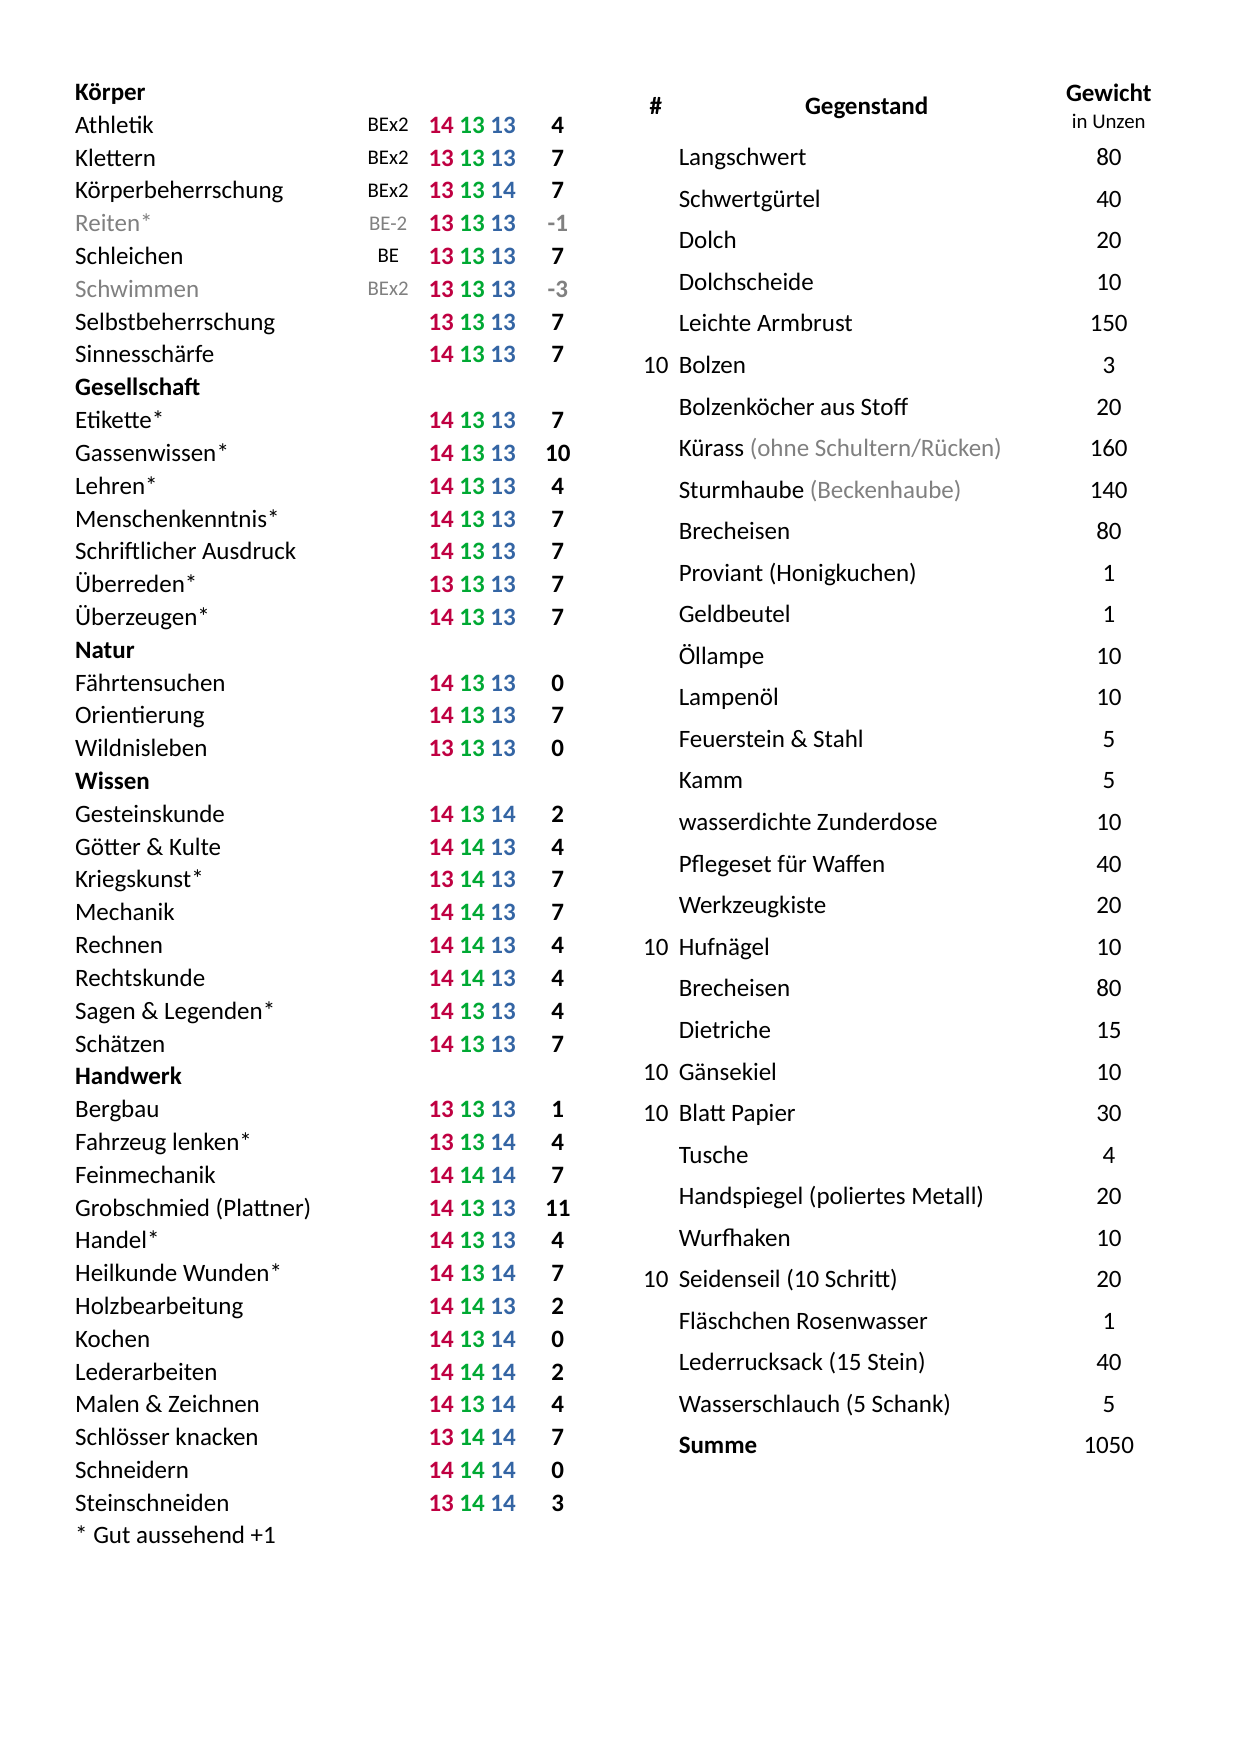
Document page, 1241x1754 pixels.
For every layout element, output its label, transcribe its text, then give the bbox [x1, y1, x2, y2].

table_cell 7 [524, 1158, 591, 1191]
table_cell 14 13 13 [419, 469, 524, 502]
table_cell 14 14 13 [419, 895, 524, 928]
table_cell 7 [524, 895, 591, 928]
table_cell [635, 1341, 676, 1383]
table_cell Feuerstein & Stahl [676, 718, 1057, 759]
table_cell [357, 370, 419, 403]
table_cell Dolch [676, 219, 1057, 260]
table_cell [357, 1256, 419, 1289]
table_cell Lederrucksack (15 Stein) [676, 1341, 1057, 1383]
table_cell [357, 1322, 419, 1355]
table_cell 14 13 13 [419, 502, 524, 534]
table_cell Schwimmen [75, 272, 357, 305]
table_cell 13 13 14 [419, 1125, 524, 1158]
table_cell 1 [1057, 551, 1160, 593]
table_cell 10 [635, 1258, 676, 1299]
table_cell [357, 1224, 419, 1256]
table_cell Körperbeherrschung [75, 174, 357, 206]
table_cell 20 [1057, 385, 1160, 427]
table_cell [635, 427, 676, 468]
table_cell Fährtensuchen [75, 666, 357, 698]
table_cell 7 [524, 174, 591, 206]
table_cell 4 [524, 1388, 591, 1420]
table_cell [357, 338, 419, 370]
table_cell 40 [1057, 177, 1160, 219]
table_cell Etikette* [75, 403, 357, 436]
table_cell 14 14 13 [419, 961, 524, 994]
table_cell 7 [524, 338, 591, 370]
table_cell Reiten* [75, 206, 357, 239]
table_cell 0 [524, 1453, 591, 1486]
table_cell [357, 1125, 419, 1158]
table_cell 15 [1057, 1009, 1160, 1050]
table_cell 4 [524, 108, 591, 141]
table_cell Bergbau [75, 1092, 357, 1125]
table_cell Wildnisleben [75, 731, 357, 764]
table_cell [357, 1191, 419, 1223]
table_cell Schwertgürtel [676, 177, 1057, 219]
table_cell Bolzenköcher aus Stoff [676, 385, 1057, 427]
table_cell Schätzen [75, 1027, 357, 1059]
table_cell [357, 863, 419, 895]
table_cell Menschenkenntnis* [75, 502, 357, 534]
table_cell 11 [524, 1191, 591, 1223]
table_cell Lehren* [75, 469, 357, 502]
table_cell 4 [524, 830, 591, 862]
table_cell 10 [1057, 925, 1160, 967]
table_cell [524, 764, 591, 797]
table_cell 1 [1057, 1300, 1160, 1341]
table_cell Pflegeset für Waffen [676, 842, 1057, 884]
table_cell [357, 1355, 419, 1387]
table_cell Handspiegel (poliertes Metall) [676, 1175, 1057, 1216]
table_cell Rechnen [75, 928, 357, 961]
table_cell [635, 177, 676, 219]
table_cell 4 [524, 1224, 591, 1256]
table_cell 40 [1057, 1341, 1160, 1383]
table_cell 13 13 13 [419, 1092, 524, 1125]
table_header [419, 75, 524, 108]
table_cell Tusche [676, 1133, 1057, 1175]
table_cell Hufnägel [676, 925, 1057, 967]
table_cell 14 13 13 [419, 1191, 524, 1223]
table_cell [357, 534, 419, 567]
table_cell [635, 136, 676, 177]
table_cell [357, 895, 419, 928]
table_cell [357, 994, 419, 1027]
table_cell BEx2 [357, 272, 419, 305]
table_cell [357, 666, 419, 698]
table_cell 13 13 13 [419, 272, 524, 305]
table_header [357, 75, 419, 108]
table_cell [419, 764, 524, 797]
table_cell 7 [524, 239, 591, 272]
table_cell Schleichen [75, 239, 357, 272]
table_cell Kriegskunst* [75, 863, 357, 895]
table_cell [357, 1027, 419, 1059]
table_cell Natur [75, 633, 357, 666]
table_cell 14 13 14 [419, 797, 524, 830]
table_cell [357, 469, 419, 502]
table_cell 20 [1057, 1175, 1160, 1216]
table_cell [635, 801, 676, 842]
table_cell 14 14 14 [419, 1355, 524, 1387]
table_cell 14 14 13 [419, 830, 524, 862]
table_cell 14 13 13 [419, 403, 524, 436]
table_cell 10 [635, 344, 676, 385]
table_cell Brecheisen [676, 510, 1057, 551]
table_cell [357, 1453, 419, 1486]
table_cell [357, 1158, 419, 1191]
table_cell Selbstbeherrschung [75, 305, 357, 337]
table_cell 5 [1057, 1383, 1160, 1424]
table_cell [635, 468, 676, 510]
table_cell [524, 1059, 591, 1092]
table_header Gewicht in Unzen [1057, 75, 1160, 136]
table_cell 4 [1057, 1133, 1160, 1175]
table_cell 20 [1057, 1258, 1160, 1299]
table_cell 13 14 13 [419, 863, 524, 895]
table_cell Bolzen [676, 344, 1057, 385]
table_cell Athletik [75, 108, 357, 141]
table_cell 80 [1057, 136, 1160, 177]
table_cell Gänsekiel [676, 1050, 1057, 1092]
table_cell [357, 1420, 419, 1453]
table_cell 10 [1057, 260, 1160, 302]
table_cell 10 [524, 436, 591, 469]
table_cell 4 [524, 928, 591, 961]
table_cell Langschwert [676, 136, 1057, 177]
table_cell Werkzeugkiste [676, 884, 1057, 925]
table_cell [524, 633, 591, 666]
table_cell 13 13 13 [419, 141, 524, 173]
table_cell Gesteinskunde [75, 797, 357, 830]
table_cell [357, 600, 419, 633]
table_cell BEx2 [357, 174, 419, 206]
table_cell 10 [1057, 635, 1160, 676]
table_cell 0 [524, 731, 591, 764]
text * Gut aussehend +1 [75, 1519, 605, 1549]
table_cell 13 13 13 [419, 206, 524, 239]
table_cell 0 [524, 666, 591, 698]
table_cell Schlösser knacken [75, 1420, 357, 1453]
table_cell -1 [524, 206, 591, 239]
table_cell 14 13 13 [419, 1027, 524, 1059]
table_cell 13 13 13 [419, 239, 524, 272]
table_cell [635, 1383, 676, 1424]
table_cell Dietriche [676, 1009, 1057, 1050]
table_cell 140 [1057, 468, 1160, 510]
table_cell 14 14 13 [419, 1289, 524, 1322]
table_cell [635, 635, 676, 676]
table_cell [357, 403, 419, 436]
table_cell Holzbearbeitung [75, 1289, 357, 1322]
table_cell [357, 1388, 419, 1420]
table_cell Blatt Papier [676, 1092, 1057, 1133]
table_cell 3 [524, 1486, 591, 1519]
table_cell 10 [635, 925, 676, 967]
table_cell Wasserschlauch (5 Schank) [676, 1383, 1057, 1424]
table_cell 20 [1057, 884, 1160, 925]
table_cell [357, 764, 419, 797]
table_cell [357, 928, 419, 961]
table_cell 7 [524, 600, 591, 633]
table_cell Summe [676, 1424, 1057, 1466]
table_cell BE-2 [357, 206, 419, 239]
table_cell [635, 967, 676, 1008]
table_cell [635, 219, 676, 260]
table_cell 14 13 13 [419, 436, 524, 469]
table_cell [357, 633, 419, 666]
table_cell Kamm [676, 759, 1057, 801]
table_cell 14 13 14 [419, 1322, 524, 1355]
table_cell Geldbeutel [676, 593, 1057, 634]
table_cell Malen & Zeichnen [75, 1388, 357, 1420]
table_cell 10 [1057, 1050, 1160, 1092]
table_cell 1 [1057, 593, 1160, 634]
table_cell Sagen & Legenden* [75, 994, 357, 1027]
table_cell 7 [524, 534, 591, 567]
table_cell [635, 593, 676, 634]
table_cell Gassenwissen* [75, 436, 357, 469]
table_cell [635, 260, 676, 302]
table_cell Orientierung [75, 699, 357, 731]
table_cell 14 13 14 [419, 1388, 524, 1420]
table_cell [635, 302, 676, 343]
table_cell [635, 1300, 676, 1341]
table_header Körper [75, 75, 357, 108]
table_header # [635, 75, 676, 136]
table_cell [357, 436, 419, 469]
table_cell 7 [524, 1420, 591, 1453]
table_cell [357, 797, 419, 830]
table_cell 14 13 13 [419, 600, 524, 633]
table_cell BEx2 [357, 108, 419, 141]
table_cell Kürass (ohne Schultern/Rücken) [676, 427, 1057, 468]
table_cell [635, 718, 676, 759]
table_cell [357, 502, 419, 534]
table_cell 10 [635, 1050, 676, 1092]
table_cell 14 13 13 [419, 699, 524, 731]
table_cell [357, 699, 419, 731]
table_cell 40 [1057, 842, 1160, 884]
table_cell [635, 1175, 676, 1216]
table_cell 14 13 13 [419, 994, 524, 1027]
table_cell 7 [524, 863, 591, 895]
table_cell [635, 510, 676, 551]
table_cell 14 14 14 [419, 1453, 524, 1486]
table_cell Sturmhaube (Beckenhaube) [676, 468, 1057, 510]
table_cell Handel* [75, 1224, 357, 1256]
table_cell [635, 1133, 676, 1175]
table_cell Grobschmied (Plattner) [75, 1191, 357, 1223]
table_cell 7 [524, 567, 591, 600]
table_cell [635, 884, 676, 925]
table_cell 10 [1057, 801, 1160, 842]
table_cell Sinnesschärfe [75, 338, 357, 370]
table_cell [635, 842, 676, 884]
table_cell 7 [524, 403, 591, 436]
table_cell 0 [524, 1322, 591, 1355]
table_cell 14 13 13 [419, 666, 524, 698]
table_cell Klettern [75, 141, 357, 173]
table_cell 150 [1057, 302, 1160, 343]
table_cell Dolchscheide [676, 260, 1057, 302]
table_cell 14 13 13 [419, 338, 524, 370]
table_cell [524, 370, 591, 403]
table_cell Wissen [75, 764, 357, 797]
table_cell Feinmechanik [75, 1158, 357, 1191]
table_cell 7 [524, 141, 591, 173]
table_cell [635, 385, 676, 427]
table_cell 2 [524, 797, 591, 830]
table_cell 7 [524, 1027, 591, 1059]
table_cell 7 [524, 502, 591, 534]
table_cell [419, 1059, 524, 1092]
table_cell [635, 1216, 676, 1258]
table_cell 4 [524, 1125, 591, 1158]
table_cell Fahrzeug lenken* [75, 1125, 357, 1158]
table_cell [419, 633, 524, 666]
table_cell Seidenseil (10 Schritt) [676, 1258, 1057, 1299]
table_cell [635, 1424, 676, 1466]
table_cell 13 13 14 [419, 174, 524, 206]
table_cell [357, 1289, 419, 1322]
table_cell Überreden* [75, 567, 357, 600]
table_cell 13 13 13 [419, 731, 524, 764]
table_cell 10 [1057, 676, 1160, 718]
table_cell Heilkunde Wunden* [75, 1256, 357, 1289]
table_cell 30 [1057, 1092, 1160, 1133]
table_cell 14 13 13 [419, 534, 524, 567]
table_cell 7 [524, 1256, 591, 1289]
table_cell 10 [1057, 1216, 1160, 1258]
table_cell Öllampe [676, 635, 1057, 676]
table_cell 10 [635, 1092, 676, 1133]
table_cell [357, 567, 419, 600]
table_cell 14 13 13 [419, 1224, 524, 1256]
table_cell Wurfhaken [676, 1216, 1057, 1258]
table_cell Rechtskunde [75, 961, 357, 994]
table_cell 20 [1057, 219, 1160, 260]
table_cell wasserdichte Zunderdose [676, 801, 1057, 842]
table_cell BE [357, 239, 419, 272]
table_cell [357, 830, 419, 862]
table_cell [357, 1092, 419, 1125]
table_cell [357, 305, 419, 337]
table_cell Schriftlicher Ausdruck [75, 534, 357, 567]
table_cell 5 [1057, 718, 1160, 759]
table_header Gegenstand [676, 75, 1057, 136]
table_cell Fläschchen Rosenwasser [676, 1300, 1057, 1341]
table_cell Götter & Kulte [75, 830, 357, 862]
table_cell Brecheisen [676, 967, 1057, 1008]
table_cell 80 [1057, 510, 1160, 551]
table_cell [419, 370, 524, 403]
table_cell 3 [1057, 344, 1160, 385]
table_cell [635, 551, 676, 593]
table_cell [357, 1059, 419, 1092]
table_cell 1050 [1057, 1424, 1160, 1466]
table_cell 13 13 13 [419, 567, 524, 600]
table_cell 2 [524, 1289, 591, 1322]
table_cell BEx2 [357, 141, 419, 173]
table_cell 14 14 14 [419, 1158, 524, 1191]
table_cell 4 [524, 961, 591, 994]
table_cell [635, 759, 676, 801]
table_cell Leichte Armbrust [676, 302, 1057, 343]
table_cell 13 14 14 [419, 1486, 524, 1519]
table_cell 4 [524, 469, 591, 502]
table_cell 14 13 13 [419, 108, 524, 141]
table_cell Kochen [75, 1322, 357, 1355]
table_header [524, 75, 591, 108]
table_cell 4 [524, 994, 591, 1027]
table_cell Steinschneiden [75, 1486, 357, 1519]
table_cell 14 13 14 [419, 1256, 524, 1289]
table_cell 2 [524, 1355, 591, 1387]
table_cell Schneidern [75, 1453, 357, 1486]
table_cell [635, 676, 676, 718]
table_cell 7 [524, 305, 591, 337]
table_cell 13 14 14 [419, 1420, 524, 1453]
table_cell 13 13 13 [419, 305, 524, 337]
table_cell Gesellschaft [75, 370, 357, 403]
table_cell [357, 1486, 419, 1519]
table_cell Handwerk [75, 1059, 357, 1092]
table_cell 5 [1057, 759, 1160, 801]
table_cell [357, 731, 419, 764]
table_cell Lederarbeiten [75, 1355, 357, 1387]
table_cell -3 [524, 272, 591, 305]
table_cell 7 [524, 699, 591, 731]
table_cell 14 14 13 [419, 928, 524, 961]
table_cell 80 [1057, 967, 1160, 1008]
table_cell [635, 1009, 676, 1050]
table_cell [357, 961, 419, 994]
table_cell Proviant (Honigkuchen) [676, 551, 1057, 593]
table_cell Überzeugen* [75, 600, 357, 633]
table_cell Mechanik [75, 895, 357, 928]
table_cell 160 [1057, 427, 1160, 468]
table_cell Lampenöl [676, 676, 1057, 718]
table_cell 1 [524, 1092, 591, 1125]
